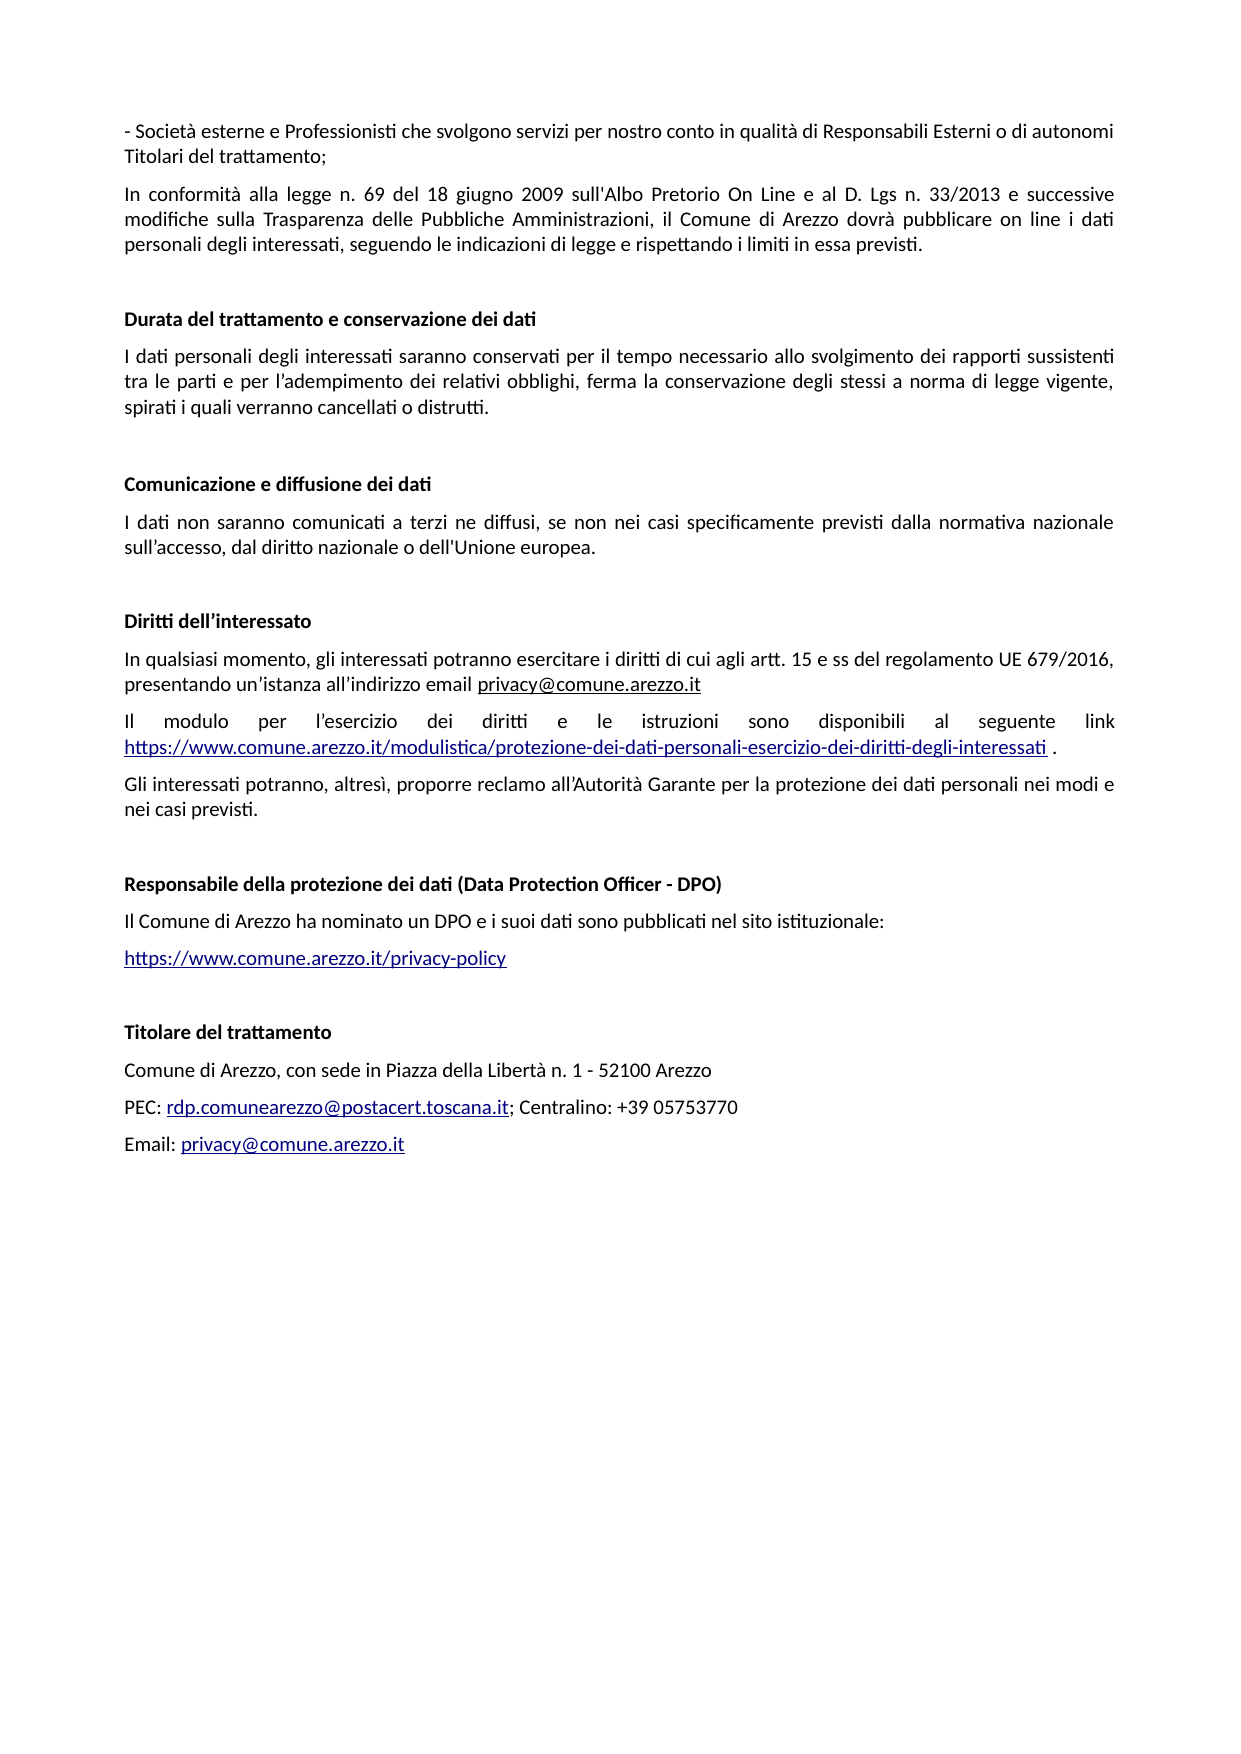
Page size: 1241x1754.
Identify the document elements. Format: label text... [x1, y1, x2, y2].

text PEC: rdp.comunearezzo@postacert.toscana.it; Centralino: +39 05753770 [124, 1094, 1116, 1119]
text In conformità alla legge n. 69 del 18 giugno 2009 sull'Albo Pretorio On Line e al D. Lgs n. 33/2013 e successive modifiche sulla Trasparenza delle Pubbliche Amministrazioni, il Comune di Arezzo dovrà pubblicare on line i dati personali degli interessati, seguendo le indicazioni di legge e rispettando i limiti in essa previsti. [124, 181, 1116, 257]
text Il modulo per l’esercizio dei diritti e le istruzioni sono disponibili al seguente link https://www.comune.arezzo.it/modulistica/protezione-dei-dati-personali-esercizio-dei-diritti-degli-interessati . [124, 708, 1116, 759]
text Il Comune di Arezzo ha nominato un DPO e i suoi dati sono pubblicati nel sito istituzionale: [124, 908, 1116, 933]
text Gli interessati potranno, altresì, proporre reclamo all’Autorità Garante per la protezione dei dati personali nei modi e nei casi previsti. [124, 771, 1116, 822]
text - Società esterne e Professionisti che svolgono servizi per nostro conto in qualità di Responsabili Esterni o di autonomi Titolari del trattamento; [124, 118, 1116, 169]
text Email: privacy@comune.arezzo.it [124, 1131, 1116, 1157]
text I dati personali degli interessati saranno conservati per il tempo necessario allo svolgimento dei rapporti sussistenti tra le parti e per l’adempimento dei relativi obblighi, ferma la conservazione degli stessi a norma di legge vigente, spirati i quali verranno cancellati o distrutti. [124, 343, 1116, 419]
text I dati non saranno comunicati a terzi ne diffusi, se non nei casi specificamente previsti dalla normativa nazionale sull’accesso, dal diritto nazionale o dell'Unione europea. [124, 509, 1116, 560]
text Diritti dell’interessato [124, 609, 1116, 634]
text https://www.comune.arezzo.it/privacy-policy [124, 945, 1116, 971]
text Titolare del trattamento [124, 1019, 1116, 1045]
text Responsabile della protezione dei dati (Data Protection Officer - DPO) [124, 871, 1116, 896]
text Comunicazione e diffusione dei dati [124, 472, 1116, 497]
text In qualsiasi momento, gli interessati potranno esercitare i diritti di cui agli artt. 15 e ss del regolamento UE 679/2016, presentando un’istanza all’indirizzo email privacy@comune.arezzo.it [124, 646, 1116, 697]
text Comune di Arezzo, con sede in Piazza della Libertà n. 1 - 52100 Arezzo [124, 1057, 1116, 1082]
text Durata del trattamento e conservazione dei dati [124, 306, 1116, 331]
